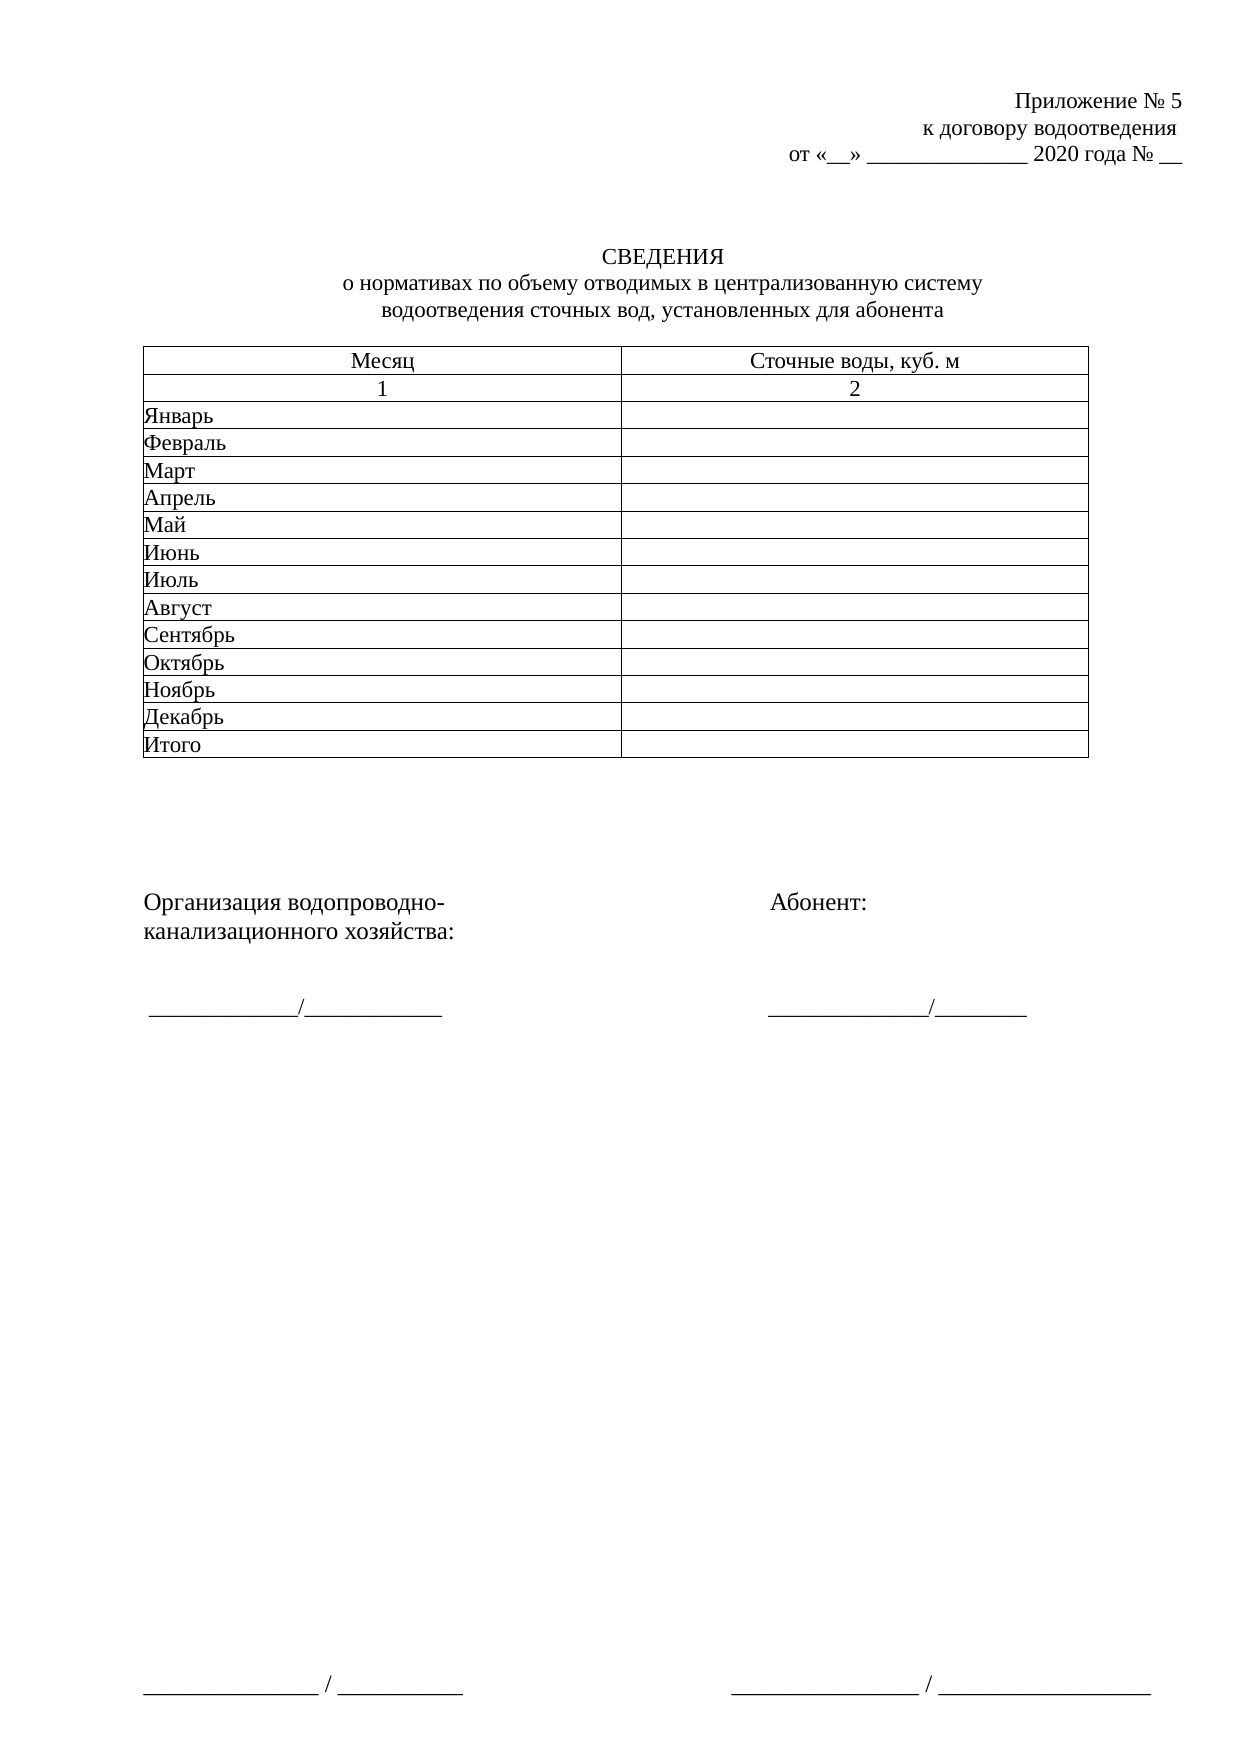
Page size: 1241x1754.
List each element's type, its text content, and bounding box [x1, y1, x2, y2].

text к договору водоотведения [143, 114, 1182, 140]
table_cell Март [144, 457, 621, 483]
table_header Сточные воды, куб. м [622, 347, 1088, 373]
table_cell Июль [144, 566, 621, 593]
table_cell [622, 429, 1088, 456]
table_cell Январь [144, 402, 621, 428]
table_header Месяц [144, 347, 621, 373]
table_cell Август [144, 594, 621, 620]
table_cell Сентябрь [144, 621, 621, 647]
table_cell [622, 402, 1088, 428]
text о нормативах по объему отводимых в централизованную систему [143, 269, 1182, 296]
table_cell [622, 703, 1088, 730]
text Организация водопроводно- Абонент: [143, 887, 1182, 916]
table_cell Февраль [144, 429, 621, 456]
table_cell Итого [144, 731, 621, 757]
text _____________/____________ ______________/________ [143, 993, 1182, 1019]
table_cell Декабрь [144, 703, 621, 730]
text водоотведения сточных вод, установленных для абонента [143, 296, 1182, 322]
table_cell [622, 566, 1088, 593]
table_cell [622, 621, 1088, 647]
table_cell Апрель [144, 484, 621, 511]
text от «__» ______________ 2020 года № __ [143, 140, 1182, 166]
table_cell [622, 457, 1088, 483]
table_cell [622, 512, 1088, 538]
text СВЕДЕНИЯ [143, 243, 1182, 269]
table_cell [622, 484, 1088, 511]
table_cell Ноябрь [144, 676, 621, 702]
text Приложение № 5 [143, 87, 1182, 114]
table_cell 1 [144, 375, 621, 401]
table_cell [622, 676, 1088, 702]
table_cell 2 [622, 375, 1088, 401]
table_cell Июнь [144, 539, 621, 565]
table_cell [622, 649, 1088, 675]
table_cell [622, 539, 1088, 565]
table_cell [622, 731, 1088, 757]
table_cell [622, 594, 1088, 620]
table_cell Май [144, 512, 621, 538]
text канализационного хозяйства: [143, 916, 1182, 945]
table_cell Октябрь [144, 649, 621, 675]
